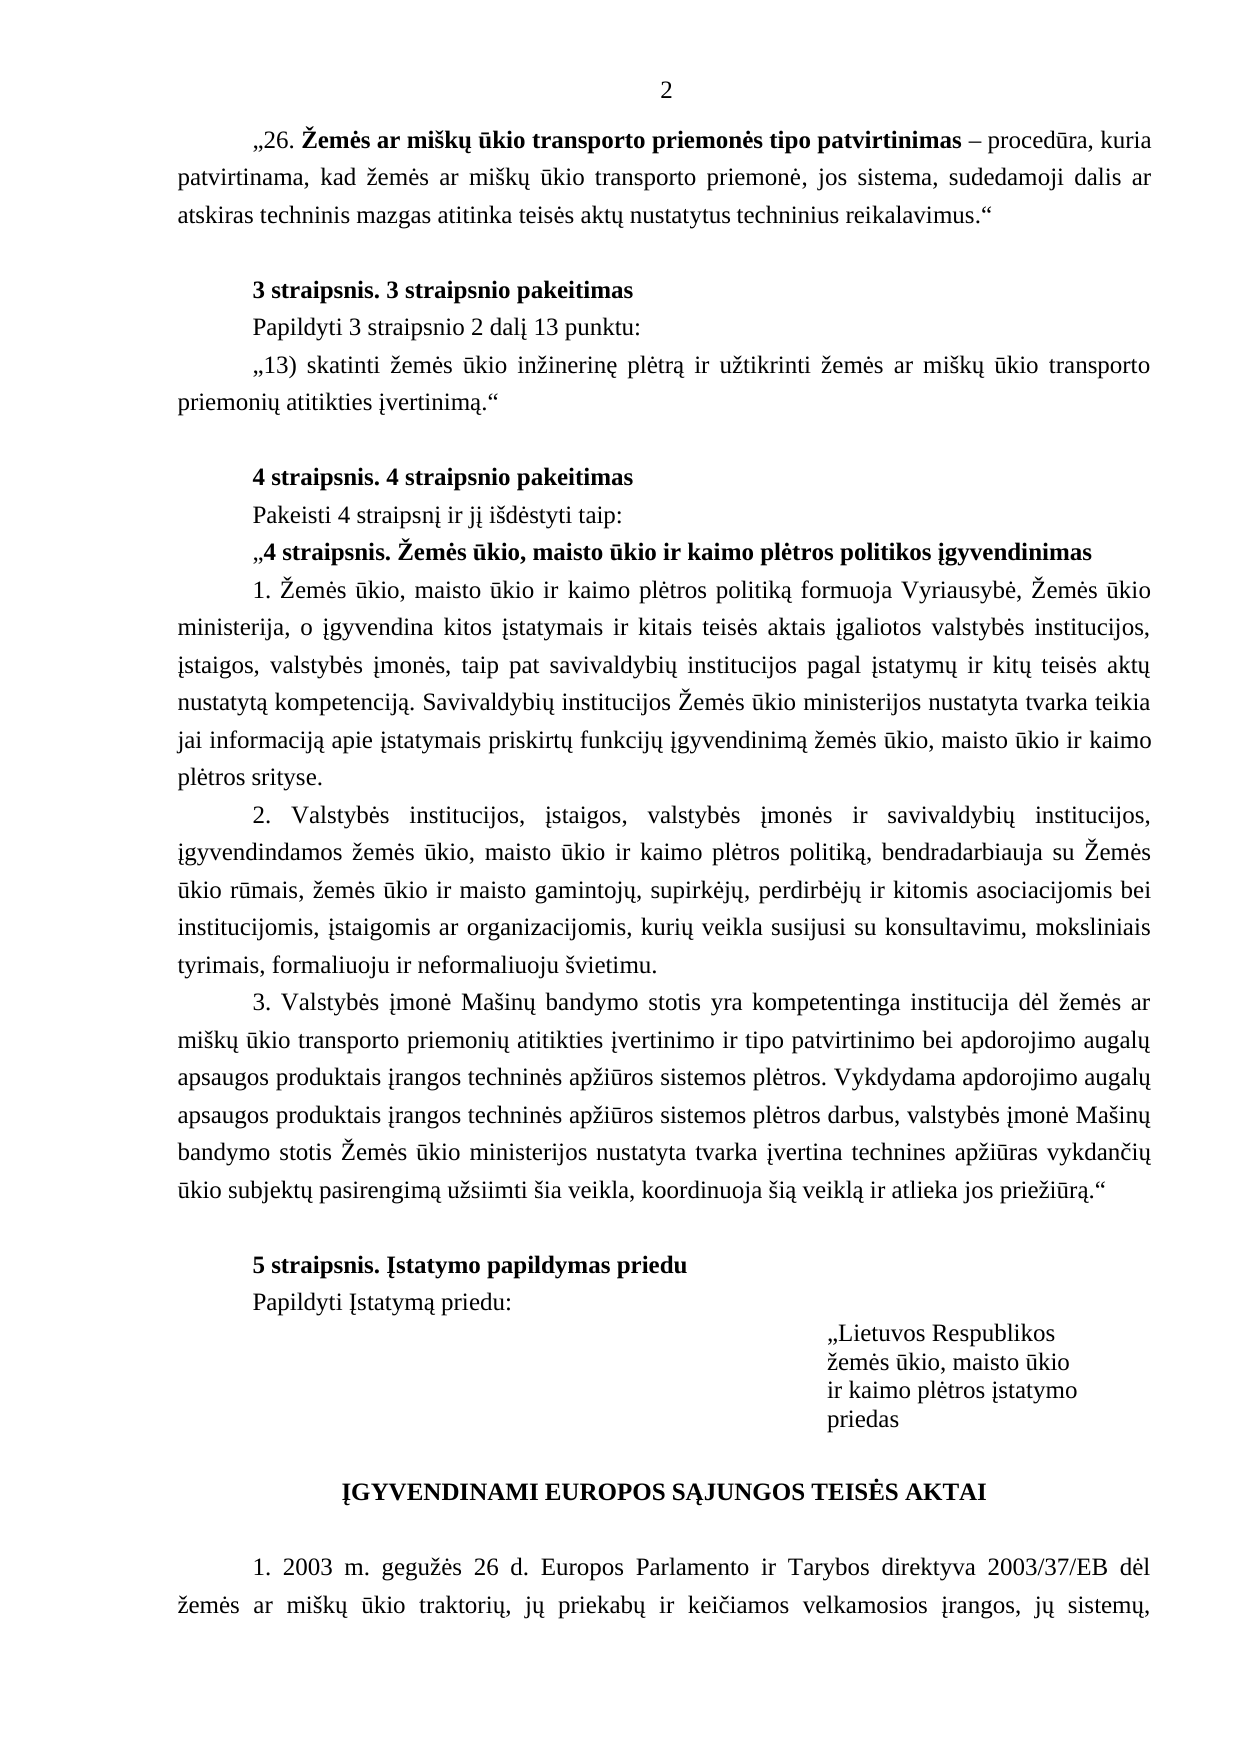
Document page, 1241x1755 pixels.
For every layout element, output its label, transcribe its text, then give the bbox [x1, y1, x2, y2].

text ir kaimo plėtros įstatymo [827, 1376, 1152, 1404]
text žemės ūkio, maisto ūkio [827, 1347, 1152, 1376]
text „Lietuvos Respublikos [827, 1318, 1152, 1347]
text Papildyti Įstatymą priedu: [177, 1281, 1152, 1318]
text ĮGYVENDINAMI EUROPOS SĄJUNGOS TEISĖS AKTAI [177, 1471, 1152, 1508]
text 4 straipsnis. 4 straipsnio pakeitimas [177, 456, 1152, 493]
text 5 straipsnis. Įstatymo papildymas priedu [177, 1243, 1152, 1281]
text „26. Žemės ar miškų ūkio transporto priemonės tipo patvirtinimas – procedūra, kuria patvirtinama, kad žemės ar miškų ūkio transporto priemonė, jos sistema, sudedamoji dalis ar atskiras techninis mazgas atitinka teisės aktų nustatytus techninius reikalavimus.“ [177, 118, 1152, 231]
text 3. Valstybės įmonė Mašinų bandymo stotis yra kompetentinga institucija dėl žemės ar miškų ūkio transporto priemonių atitikties įvertinimo ir tipo patvirtinimo bei apdorojimo augalų apsaugos produktais įrangos techninės apžiūros sistemos plėtros. Vykdydama apdorojimo augalų apsaugos produktais įrangos techninės apžiūros sistemos plėtros darbus, valstybės įmonė Mašinų bandymo stotis Žemės ūkio ministerijos nustatyta tvarka įvertina technines apžiūras vykdančių ūkio subjektų pasirengimą užsiimti šia veikla, koordinuoja šią veiklą ir atlieka jos priežiūrą.“ [177, 981, 1152, 1206]
text „4 straipsnis. Žemės ūkio, maisto ūkio ir kaimo plėtros politikos įgyvendinimas [177, 531, 1152, 568]
text 1. 2003 m. gegužės 26 d. Europos Parlamento ir Tarybos direktyva 2003/37/EB dėl žemės ar miškų ūkio traktorių, jų priekabų ir keičiamos velkamosios įrangos, jų sistemų, [177, 1546, 1152, 1621]
text priedas [827, 1404, 1152, 1433]
text Papildyti 3 straipsnio 2 dalį 13 punktu: [177, 306, 1152, 343]
text „13) skatinti žemės ūkio inžinerinę plėtrą ir užtikrinti žemės ar miškų ūkio transporto priemonių atitikties įvertinimą.“ [177, 343, 1152, 418]
text Pakeisti 4 straipsnį ir jį išdėstyti taip: [177, 493, 1152, 531]
text 2. Valstybės institucijos, įstaigos, valstybės įmonės ir savivaldybių institucijos, įgyvendindamos žemės ūkio, maisto ūkio ir kaimo plėtros politiką, bendradarbiauja su Žemės ūkio rūmais, žemės ūkio ir maisto gamintojų, supirkėjų, perdirbėjų ir kitomis asociacijomis bei institucijomis, įstaigomis ar organizacijomis, kurių veikla susijusi su konsultavimu, moksliniais tyrimais, formaliuoju ir neformaliuoju švietimu. [177, 793, 1152, 981]
text 1. Žemės ūkio, maisto ūkio ir kaimo plėtros politiką formuoja Vyriausybė, Žemės ūkio ministerija, o įgyvendina kitos įstatymais ir kitais teisės aktais įgaliotos valstybės institucijos, įstaigos, valstybės įmonės, taip pat savivaldybių institucijos pagal įstatymų ir kitų teisės aktų nustatytą kompetenciją. Savivaldybių institucijos Žemės ūkio ministerijos nustatyta tvarka teikia jai informaciją apie įstatymais priskirtų funkcijų įgyvendinimą žemės ūkio, maisto ūkio ir kaimo plėtros srityse. [177, 568, 1152, 793]
text 3 straipsnis. 3 straipsnio pakeitimas [177, 268, 1152, 306]
